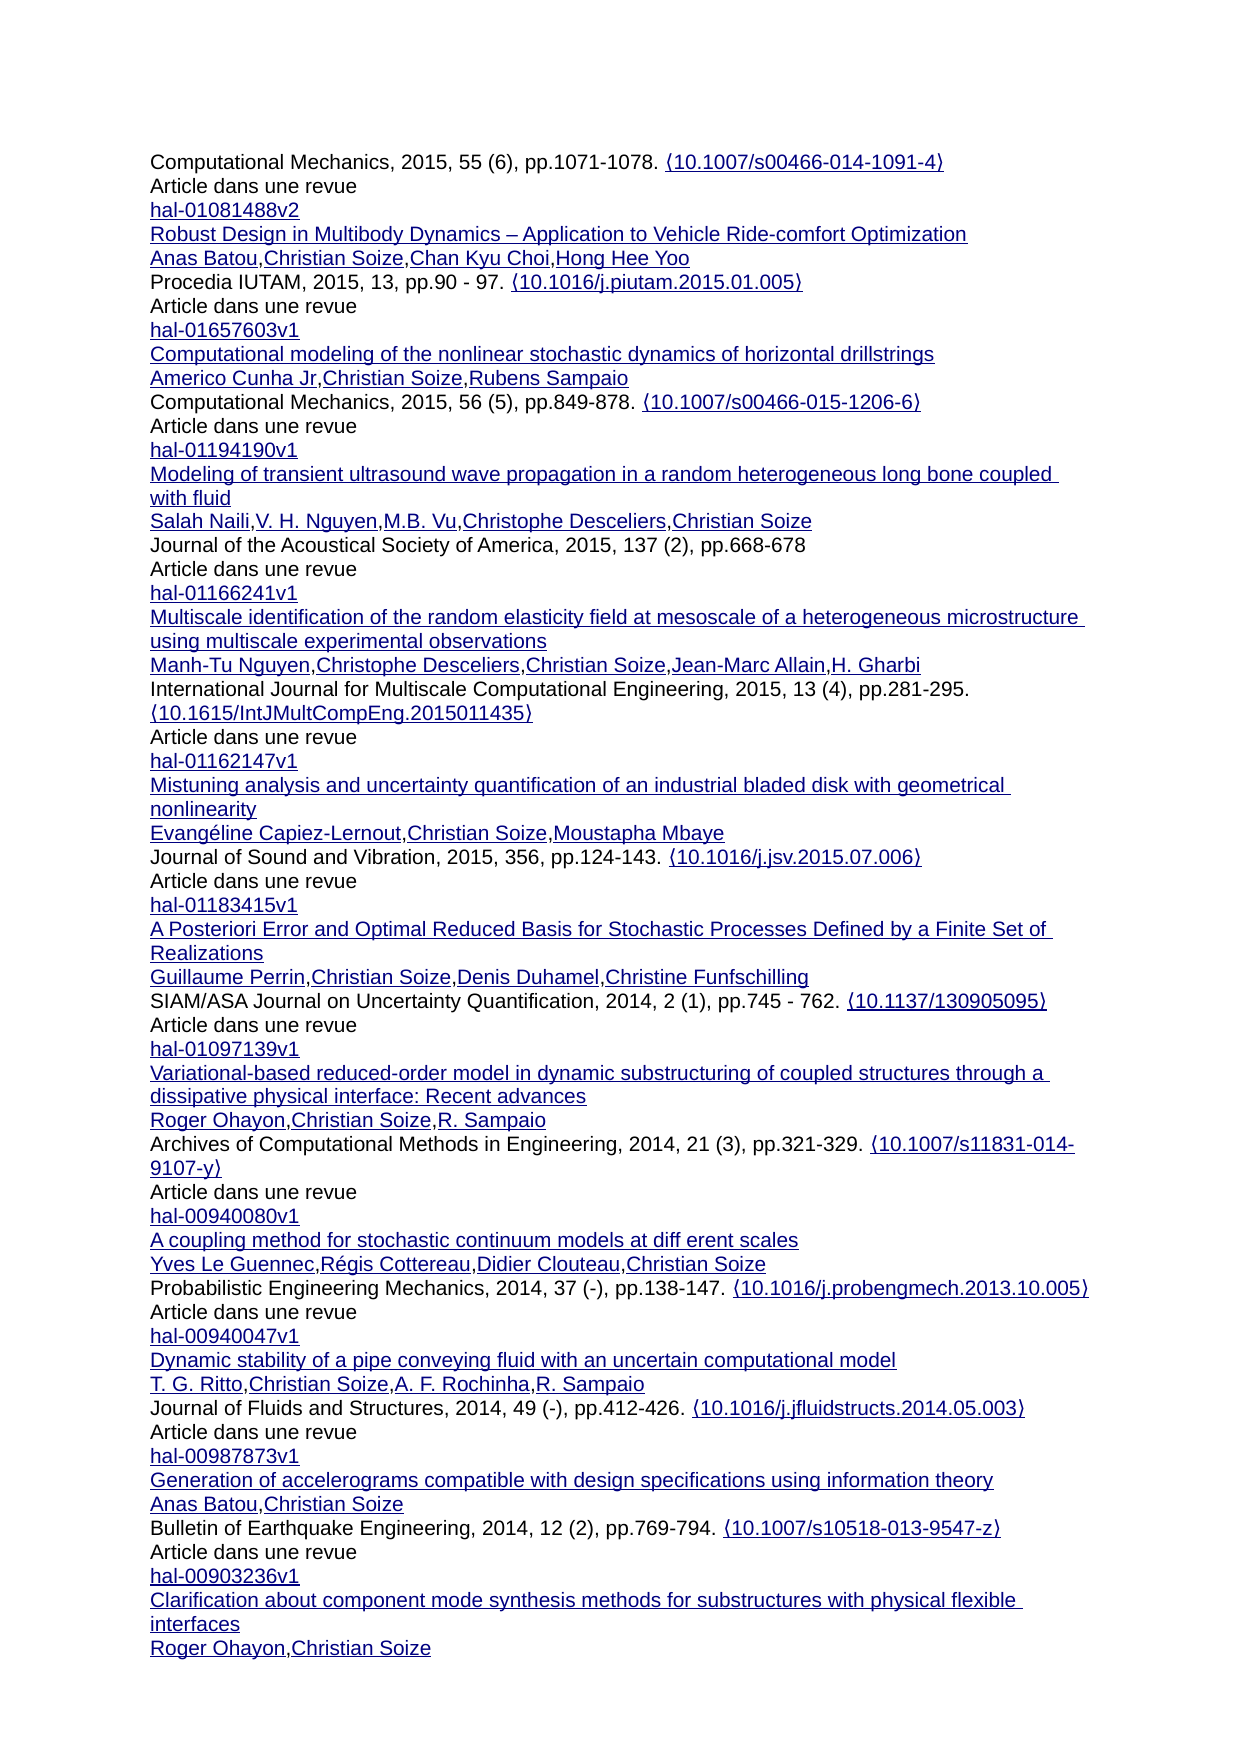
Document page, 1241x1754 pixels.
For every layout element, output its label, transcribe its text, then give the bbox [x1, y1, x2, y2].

table_cell Generation of accelerograms compatible with design specifications using information theory Anas Batou,Christian Soize Bulletin of Earthquake Engineering, 2014, 12 (2), pp.769-794. ⟨10.1007/s10518-013-9547-z⟩ Article dans une revue hal-00903236v1 [150, 1468, 1090, 1587]
table_cell A Posteriori Error and Optimal Reduced Basis for Stochastic Processes Defined by a Finite Set of Realizations Guillaume Perrin,Christian Soize,Denis Duhamel,Christine Funfschilling SIAM/ASA Journal on Uncertainty Quantification, 2014, 2 (1), pp.745 - 762. ⟨10.1137/130905095⟩ Article dans une revue hal-01097139v1 [150, 917, 1090, 1060]
table_cell Dynamic stability of a pipe conveying fluid with an uncertain computational model T. G. Ritto,Christian Soize,A. F. Rochinha,R. Sampaio Journal of Fluids and Structures, 2014, 49 (-), pp.412-426. ⟨10.1016/j.jfluidstructs.2014.05.003⟩ Article dans une revue hal-00987873v1 [150, 1348, 1090, 1468]
table_cell Robust Design in Multibody Dynamics – Application to Vehicle Ride-comfort Optimization Anas Batou,Christian Soize,Chan Kyu Choi,Hong Hee Yoo Procedia IUTAM, 2015, 13, pp.90 - 97. ⟨10.1016/j.piutam.2015.01.005⟩ Article dans une revue hal-01657603v1 [150, 222, 1090, 342]
table_cell A coupling method for stochastic continuum models at diff erent scales Yves Le Guennec,Régis Cottereau,Didier Clouteau,Christian Soize Probabilistic Engineering Mechanics, 2014, 37 (-), pp.138-147. ⟨10.1016/j.probengmech.2013.10.005⟩ Article dans une revue hal-00940047v1 [150, 1228, 1090, 1348]
table_cell Variational-based reduced-order model in dynamic substructuring of coupled structures through a dissipative physical interface: Recent advances Roger Ohayon,Christian Soize,R. Sampaio Archives of Computational Methods in Engineering, 2014, 21 (3), pp.321-329. ⟨10.1007/s11831-014-9107-y⟩ Article dans une revue hal-00940080v1 [150, 1060, 1090, 1228]
table_cell Computational Mechanics, 2015, 55 (6), pp.1071-1078. ⟨10.1007/s00466-014-1091-4⟩ Article dans une revue hal-01081488v2 [150, 150, 1090, 222]
table_cell Modeling of transient ultrasound wave propagation in a random heterogeneous long bone coupled with fluid Salah Naili,V. H. Nguyen,M.B. Vu,Christophe Desceliers,Christian Soize Journal of the Acoustical Society of America, 2015, 137 (2), pp.668-678 Article dans une revue hal-01166241v1 [150, 461, 1090, 605]
table_cell Clarification about component mode synthesis methods for substructures with physical flexible interfaces Roger Ohayon,Christian Soize [150, 1588, 1090, 1659]
table_cell Multiscale identification of the random elasticity field at mesoscale of a heterogeneous microstructure using multiscale experimental observations Manh-Tu Nguyen,Christophe Desceliers,Christian Soize,Jean-Marc Allain,H. Gharbi International Journal for Multiscale Computational Engineering, 2015, 13 (4), pp.281-295. ⟨10.1615/IntJMultCompEng.2015011435⟩ Article dans une revue hal-01162147v1 [150, 605, 1090, 773]
table_cell Mistuning analysis and uncertainty quantification of an industrial bladed disk with geometrical nonlinearity Evangéline Capiez-Lernout,Christian Soize,Moustapha Mbaye Journal of Sound and Vibration, 2015, 356, pp.124-143. ⟨10.1016/j.jsv.2015.07.006⟩ Article dans une revue hal-01183415v1 [150, 773, 1090, 917]
table_cell Computational modeling of the nonlinear stochastic dynamics of horizontal drillstrings Americo Cunha Jr,Christian Soize,Rubens Sampaio Computational Mechanics, 2015, 56 (5), pp.849-878. ⟨10.1007/s00466-015-1206-6⟩ Article dans une revue hal-01194190v1 [150, 342, 1090, 461]
